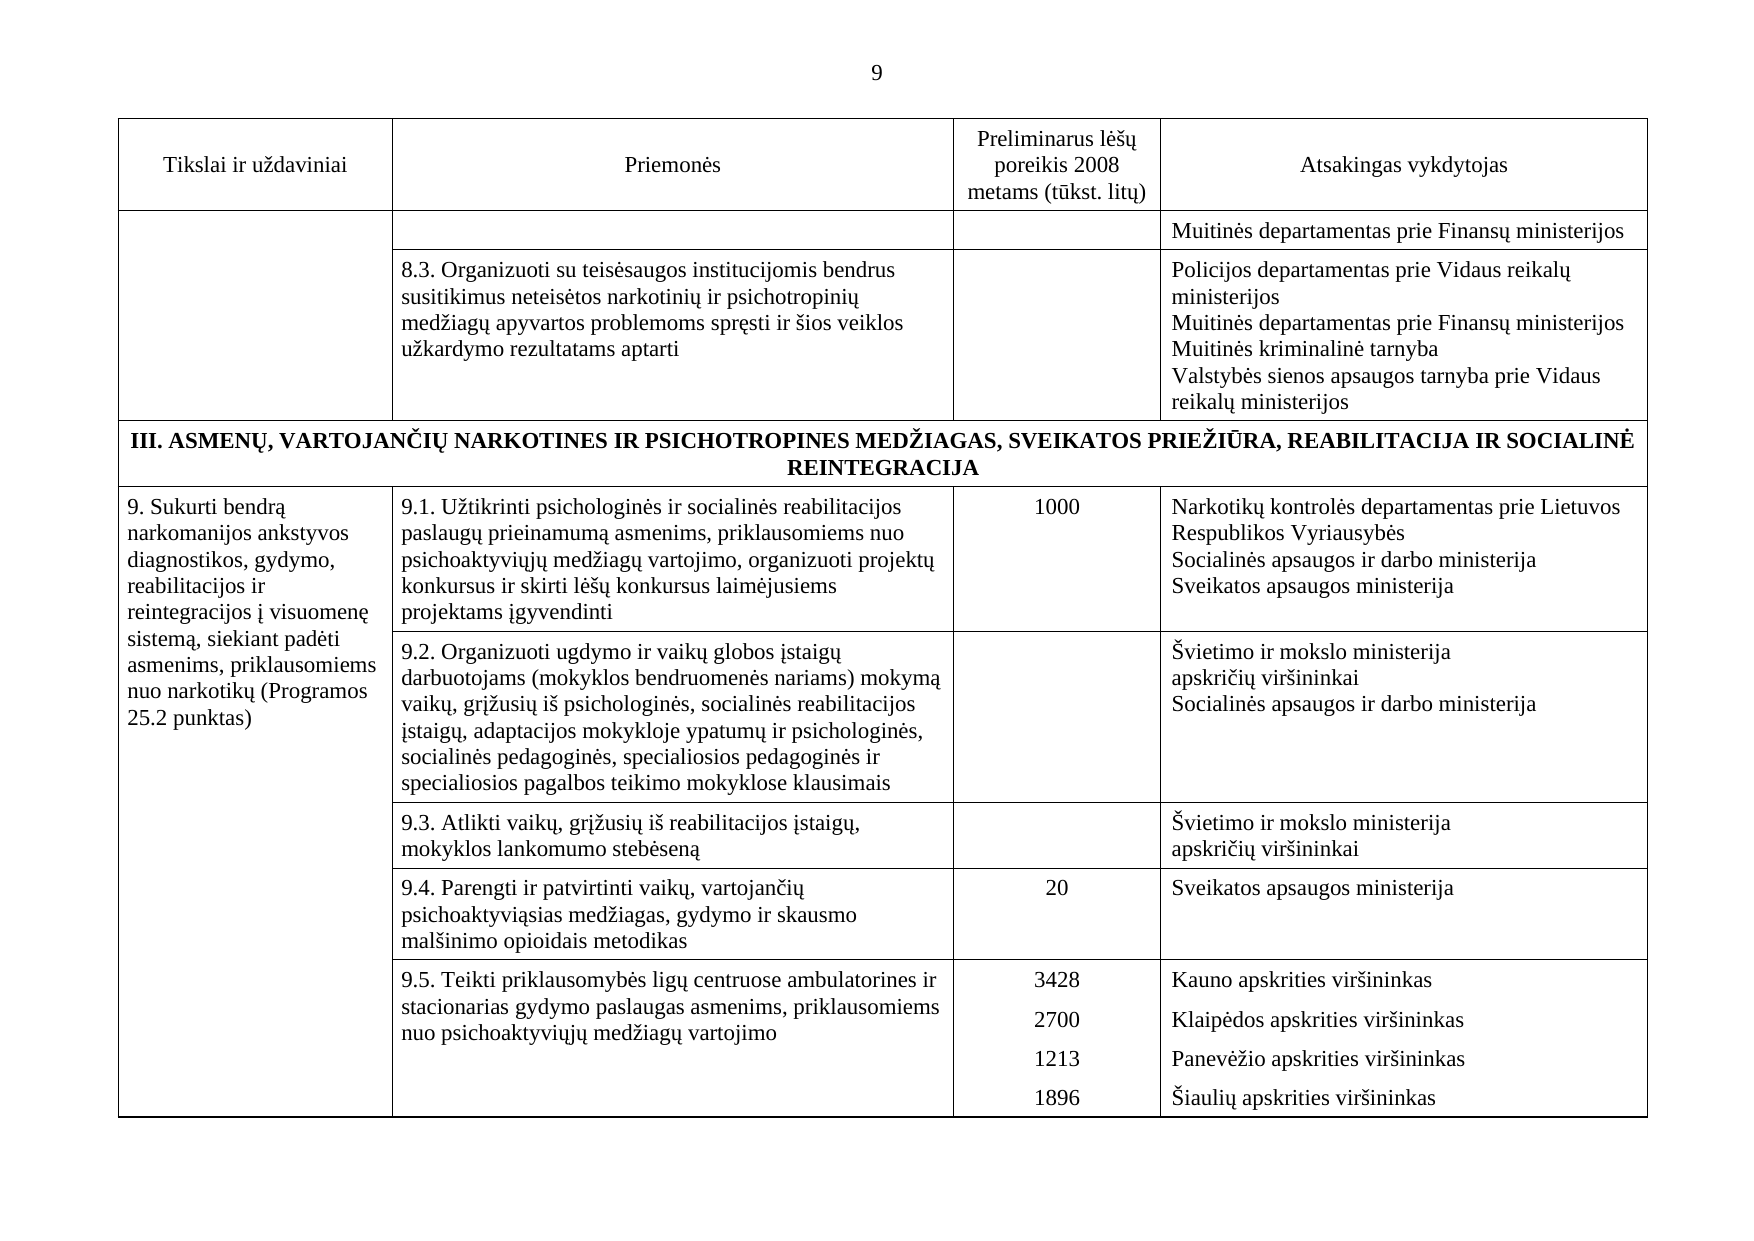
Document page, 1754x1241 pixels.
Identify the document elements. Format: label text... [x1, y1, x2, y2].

table_cell 9. Sukurti bendrą narkomanijos ankstyvos diagnostikos, gydymo, reabilitacijos ir reintegracijos į visuomenę sistemą, siekiant padėti asmenims, priklausomiems nuo narkotikų (Programos 25.2 punktas) [119, 487, 392, 1116]
table_cell [954, 632, 1160, 802]
table_cell 1896 [954, 1077, 1160, 1116]
table_header Atsakingas vykdytojas [1161, 119, 1647, 210]
table_cell Švietimo ir mokslo ministerija apskričių viršininkai Socialinės apsaugos ir darbo ministerija [1161, 632, 1647, 802]
table_cell [954, 803, 1160, 867]
table_cell Panevėžio apskrities viršininkas [1161, 1038, 1647, 1077]
table_cell Švietimo ir mokslo ministerija apskričių viršininkai [1161, 803, 1647, 867]
table_cell 9.1. Užtikrinti psichologinės ir socialinės reabilitacijos paslaugų prieinamumą asmenims, priklausomiems nuo psichoaktyviųjų medžiagų vartojimo, organizuoti projektų konkursus ir skirti lėšų konkursus laimėjusiems projektams įgyvendinti [393, 487, 953, 631]
table_cell Sveikatos apsaugos ministerija [1161, 869, 1647, 959]
table_cell Policijos departamentas prie Vidaus reikalų ministerijos Muitinės departamentas prie Finansų ministerijos Muitinės kriminalinė tarnyba Valstybės sienos apsaugos tarnyba prie Vidaus reikalų ministerijos [1161, 250, 1647, 420]
table_cell 3428 [954, 960, 1160, 999]
table_header Preliminarus lėšų poreikis 2008 metams (tūkst. litų) [954, 119, 1160, 210]
table_cell Muitinės departamentas prie Finansų ministerijos [1161, 211, 1647, 249]
table_cell 8.3. Organizuoti su teisėsaugos institucijomis bendrus susitikimus neteisėtos narkotinių ir psichotropinių medžiagų apyvartos problemoms spręsti ir šios veiklos užkardymo rezultatams aptarti [393, 250, 953, 420]
table_cell 20 [954, 869, 1160, 959]
table_cell III. ASMENŲ, VARTOJANČIŲ NARKOTINES IR PSICHOTROPINES MEDŽIAGAS, SVEIKATOS PRIEŽIŪRA, REABILITACIJA IR SOCIALINĖ REINTEGRACIJA [119, 421, 1647, 486]
table_cell 1000 [954, 487, 1160, 631]
table_header Priemonės [393, 119, 953, 210]
table_cell 1213 [954, 1038, 1160, 1077]
table_cell 9.3. Atlikti vaikų, grįžusių iš reabilitacijos įstaigų, mokyklos lankomumo stebėseną [393, 803, 953, 867]
table_cell 9.4. Parengti ir patvirtinti vaikų, vartojančių psichoaktyviąsias medžiagas, gydymo ir skausmo malšinimo opioidais metodikas [393, 869, 953, 959]
table_cell [954, 211, 1160, 249]
table_header Tikslai ir uždaviniai [119, 119, 392, 210]
table_cell [954, 250, 1160, 420]
table_cell 2700 [954, 999, 1160, 1038]
table_cell Klaipėdos apskrities viršininkas [1161, 999, 1647, 1038]
table_cell 9.2. Organizuoti ugdymo ir vaikų globos įstaigų darbuotojams (mokyklos bendruomenės nariams) mokymą vaikų, grįžusių iš psichologinės, socialinės reabilitacijos įstaigų, adaptacijos mokykloje ypatumų ir psichologinės, socialinės pedagoginės, specialiosios pedagoginės ir specialiosios pagalbos teikimo mokyklose klausimais [393, 632, 953, 802]
table_cell [119, 211, 392, 420]
table_cell Narkotikų kontrolės departamentas prie Lietuvos Respublikos Vyriausybės Socialinės apsaugos ir darbo ministerija Sveikatos apsaugos ministerija [1161, 487, 1647, 631]
table_cell Kauno apskrities viršininkas [1161, 960, 1647, 999]
table_cell [393, 211, 953, 249]
table_cell Šiaulių apskrities viršininkas [1161, 1077, 1647, 1116]
table_cell 9.5. Teikti priklausomybės ligų centruose ambulatorines ir stacionarias gydymo paslaugas asmenims, priklausomiems nuo psichoaktyviųjų medžiagų vartojimo [393, 960, 953, 1116]
